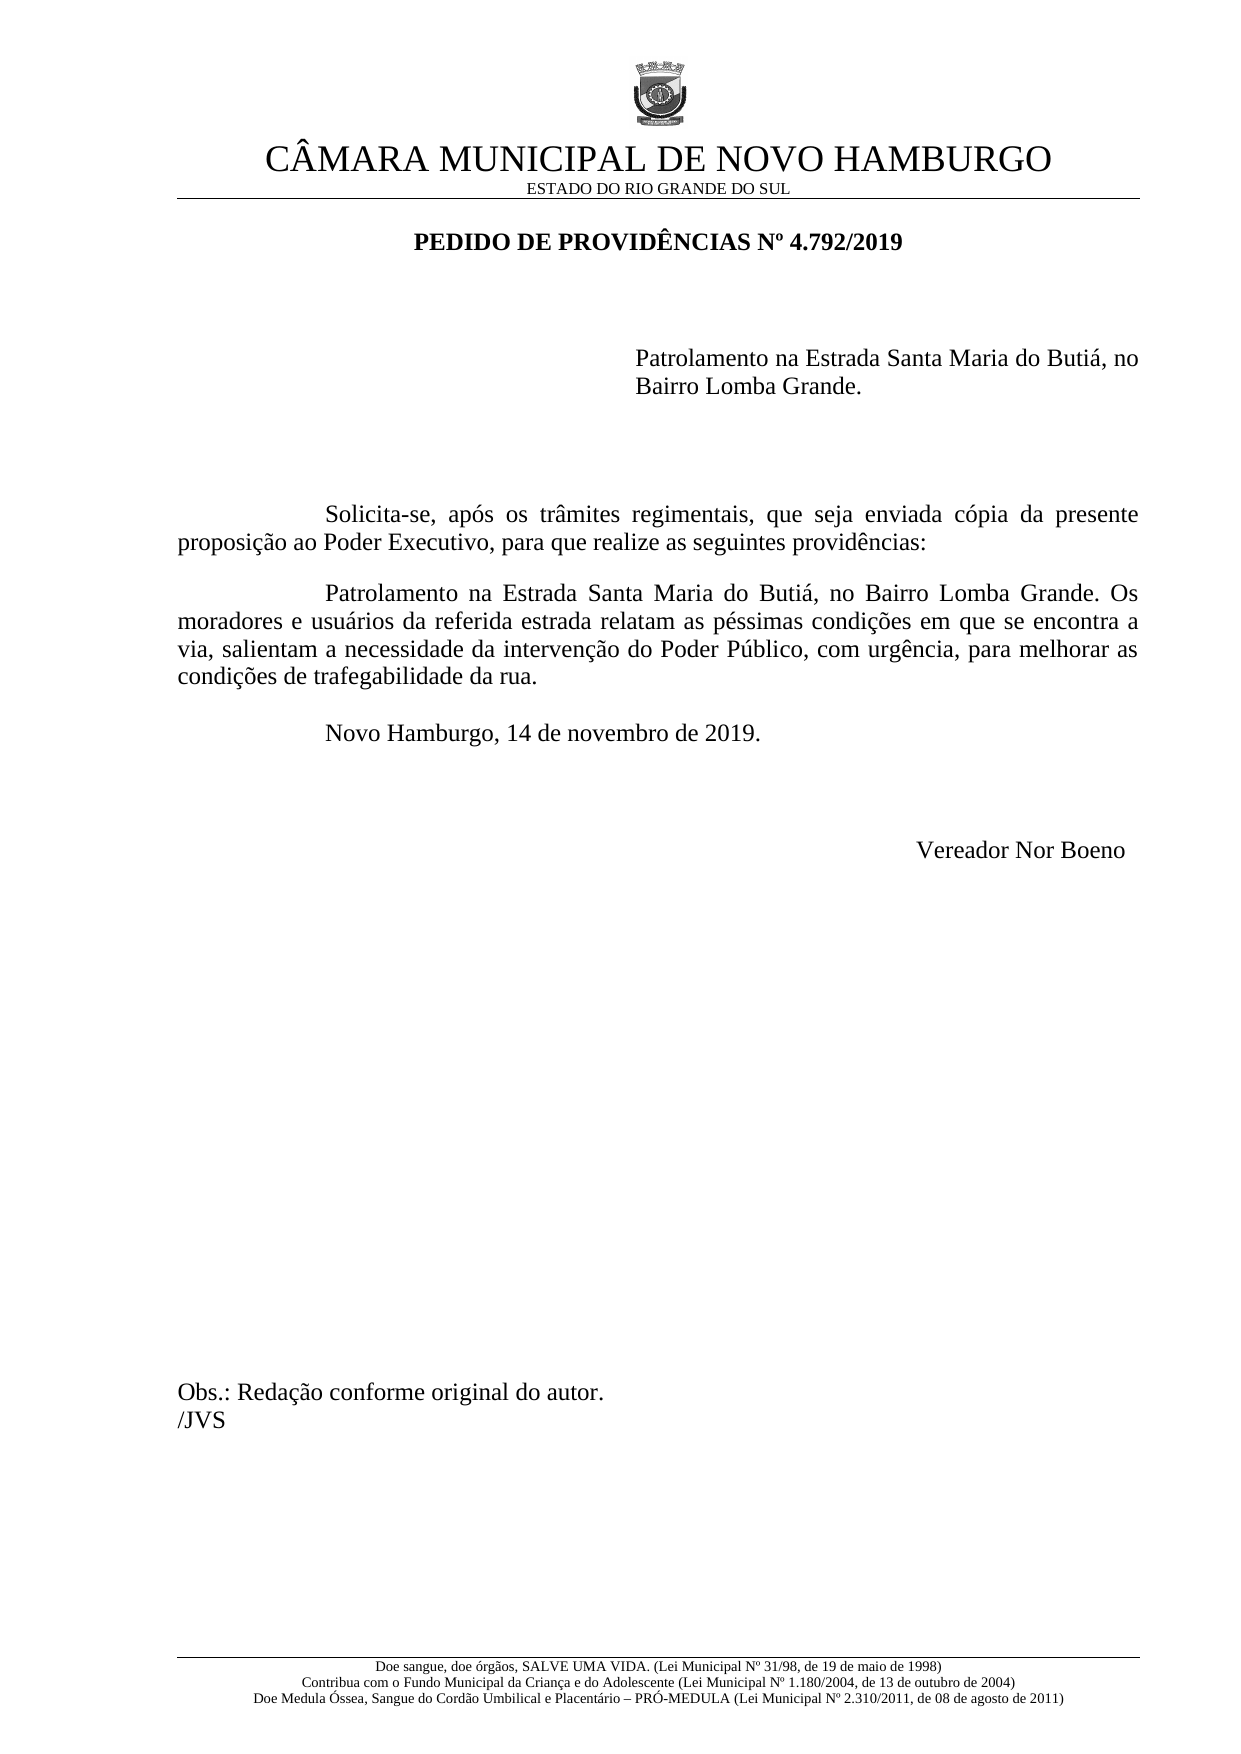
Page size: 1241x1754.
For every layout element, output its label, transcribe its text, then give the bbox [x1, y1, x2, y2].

text PEDIDO DE PROVIDÊNCIAS Nº 4.792/2019 [177, 228, 1140, 256]
text Obs.: Redação conforme original do autor. [177, 1378, 1140, 1406]
text Solicita-se, após os trâmites regimentais, que seja enviada cópia da presente proposição ao Poder Executivo, para que realize as seguintes providências: [177, 500, 1140, 556]
text /JVS [177, 1406, 1140, 1434]
text Patrolamento na Estrada Santa Maria do Butiá, no Bairro Lomba Grande. Os moradores e usuários da referida estrada relatam as péssimas condições em que se encontra a via, salientam a necessidade da intervenção do Poder Público, com urgência, para melhorar as condições de trafegabilidade da rua. [177, 579, 1140, 690]
text Novo Hamburgo, 14 de novembro de 2019. [177, 719, 1140, 747]
text Patrolamento na Estrada Santa Maria do Butiá, no Bairro Lomba Grande. [635, 344, 1140, 400]
text Vereador Nor Boeno [177, 836, 1140, 863]
